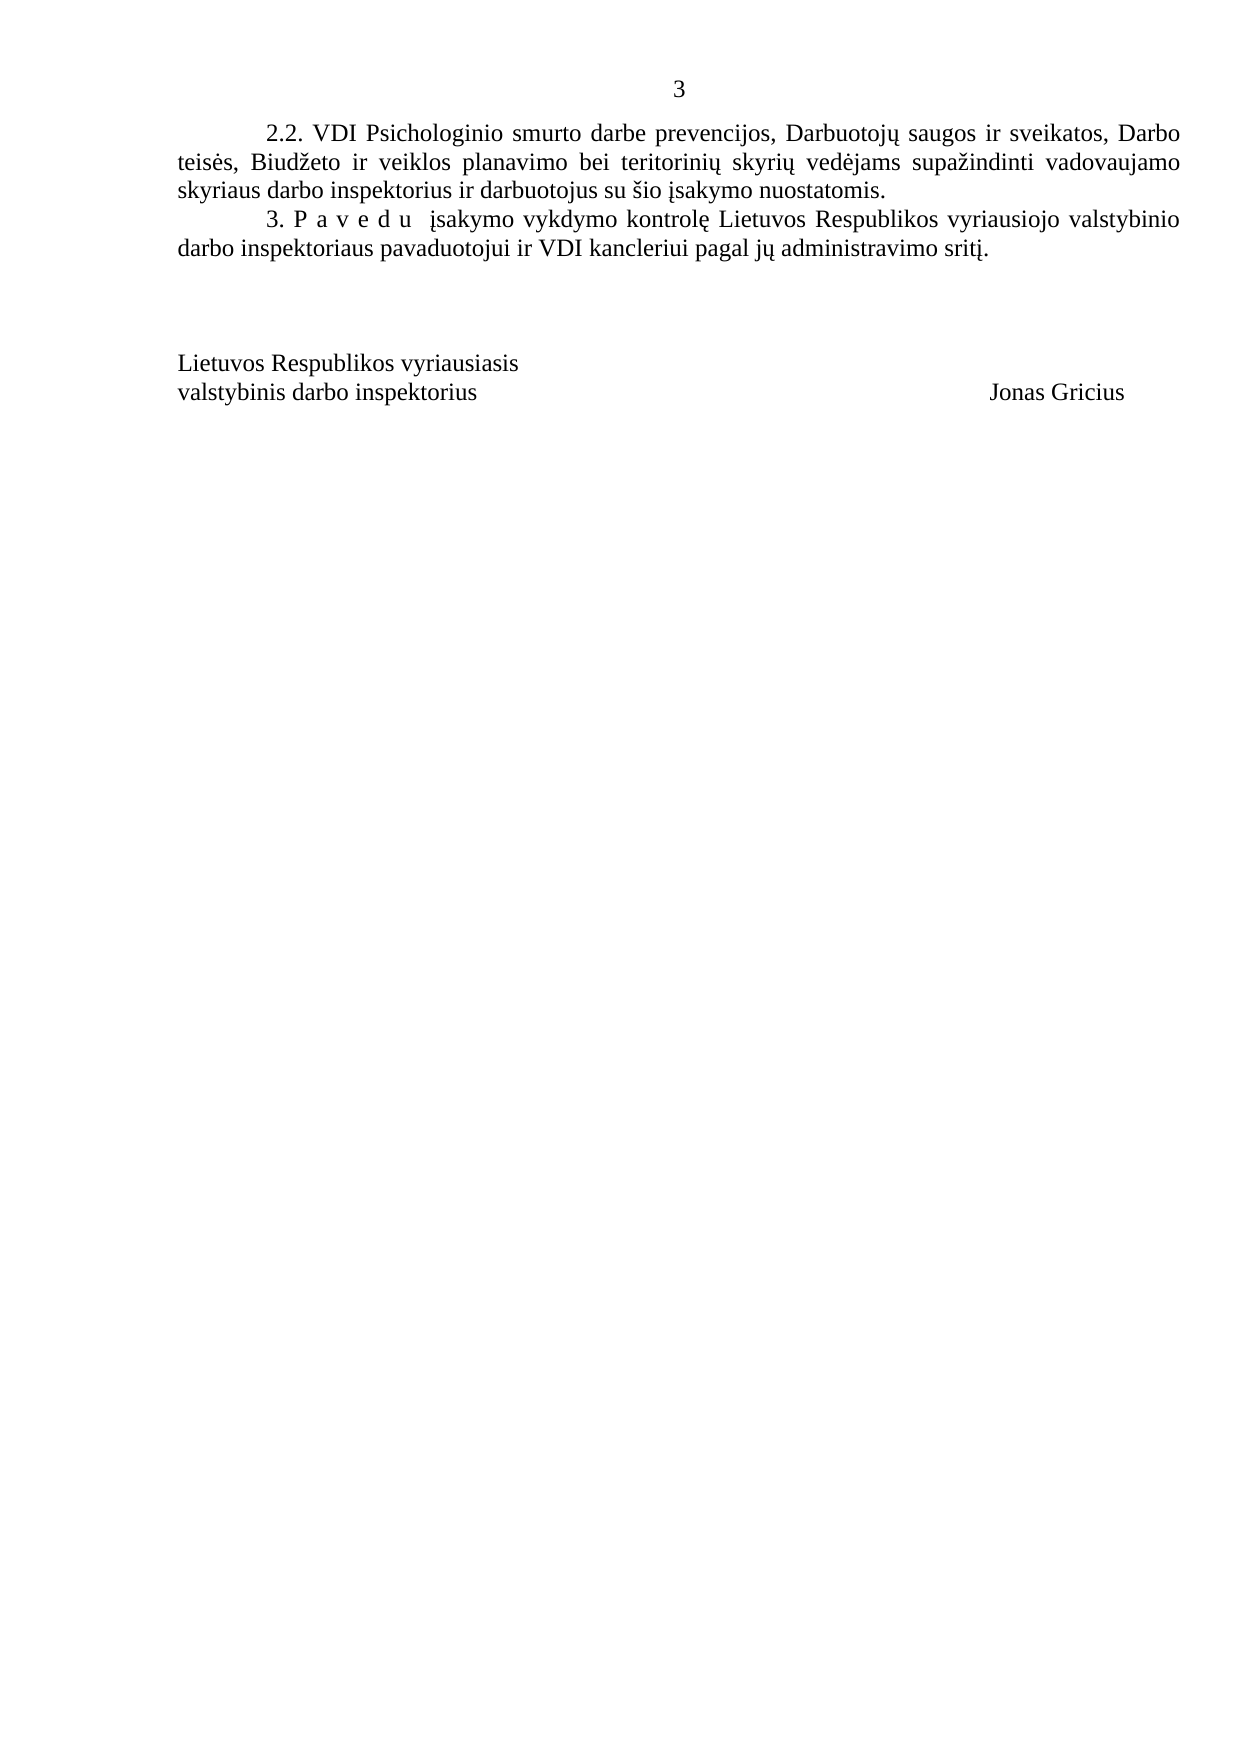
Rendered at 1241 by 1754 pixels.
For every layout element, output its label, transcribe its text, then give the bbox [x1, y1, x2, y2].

text 3. P a v e d u įsakymo vykdymo kontrolę Lietuvos Respublikos vyriausiojo valstybinio darbo inspektoriaus pavaduotojui ir VDI kancleriui pagal jų administravimo sritį. [177, 204, 1181, 262]
text Lietuvos Respublikos vyriausiasis [177, 348, 1181, 377]
text 2.2. VDI Psichologinio smurto darbe prevencijos, Darbuotojų saugos ir sveikatos, Darbo teisės, Biudžeto ir veiklos planavimo bei teritorinių skyrių vedėjams supažindinti vadovaujamo skyriaus darbo inspektorius ir darbuotojus su šio įsakymo nuostatomis. [177, 118, 1181, 204]
text valstybinis darbo inspektorius Jonas Gricius [177, 377, 1181, 406]
